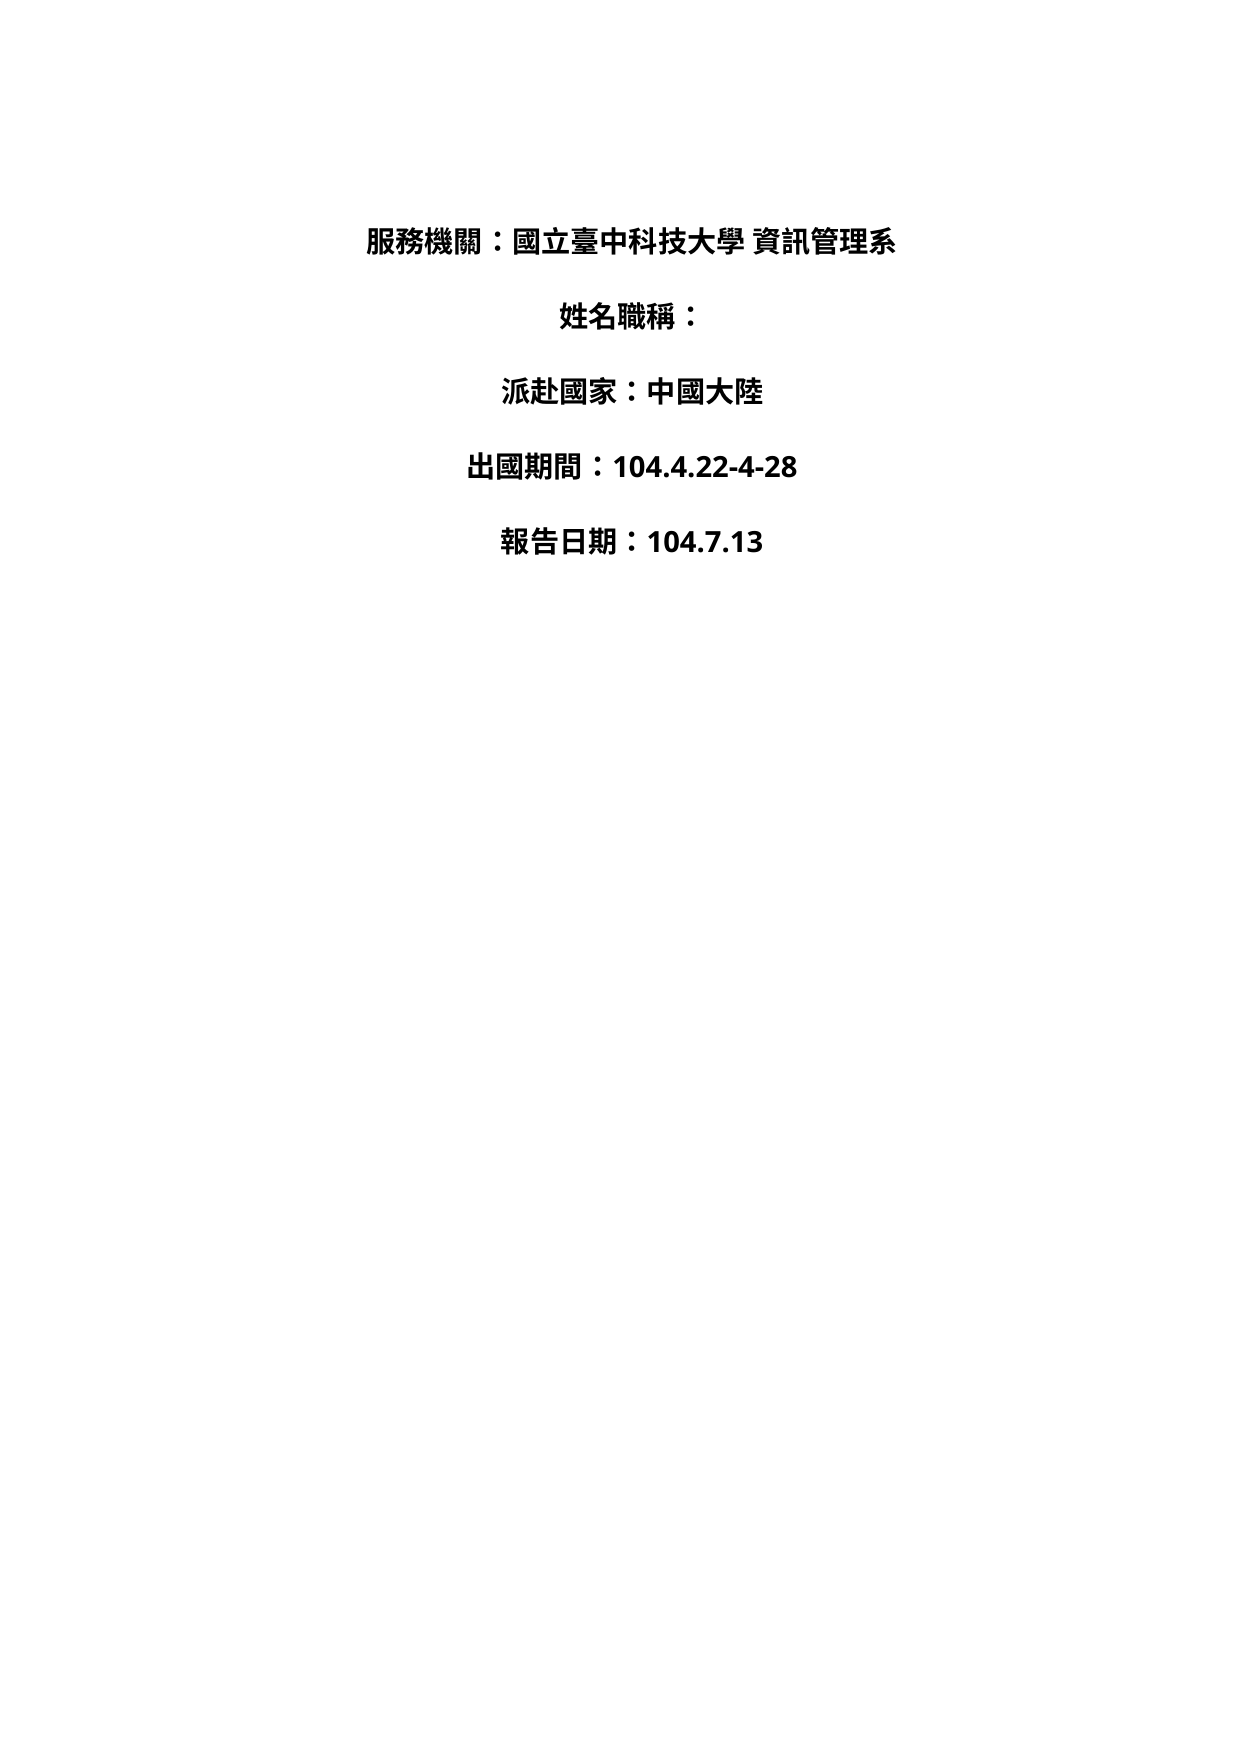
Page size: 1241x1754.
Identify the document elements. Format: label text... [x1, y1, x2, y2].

text 姓名職稱： [165, 277, 1098, 352]
text 出國期間：104.4.22-4-28 [165, 427, 1098, 502]
text 派赴國家：中國大陸 [165, 352, 1098, 427]
text 報告日期：104.7.13 [165, 502, 1098, 577]
text 服務機關：國立臺中科技大學 資訊管理系 [165, 202, 1098, 277]
